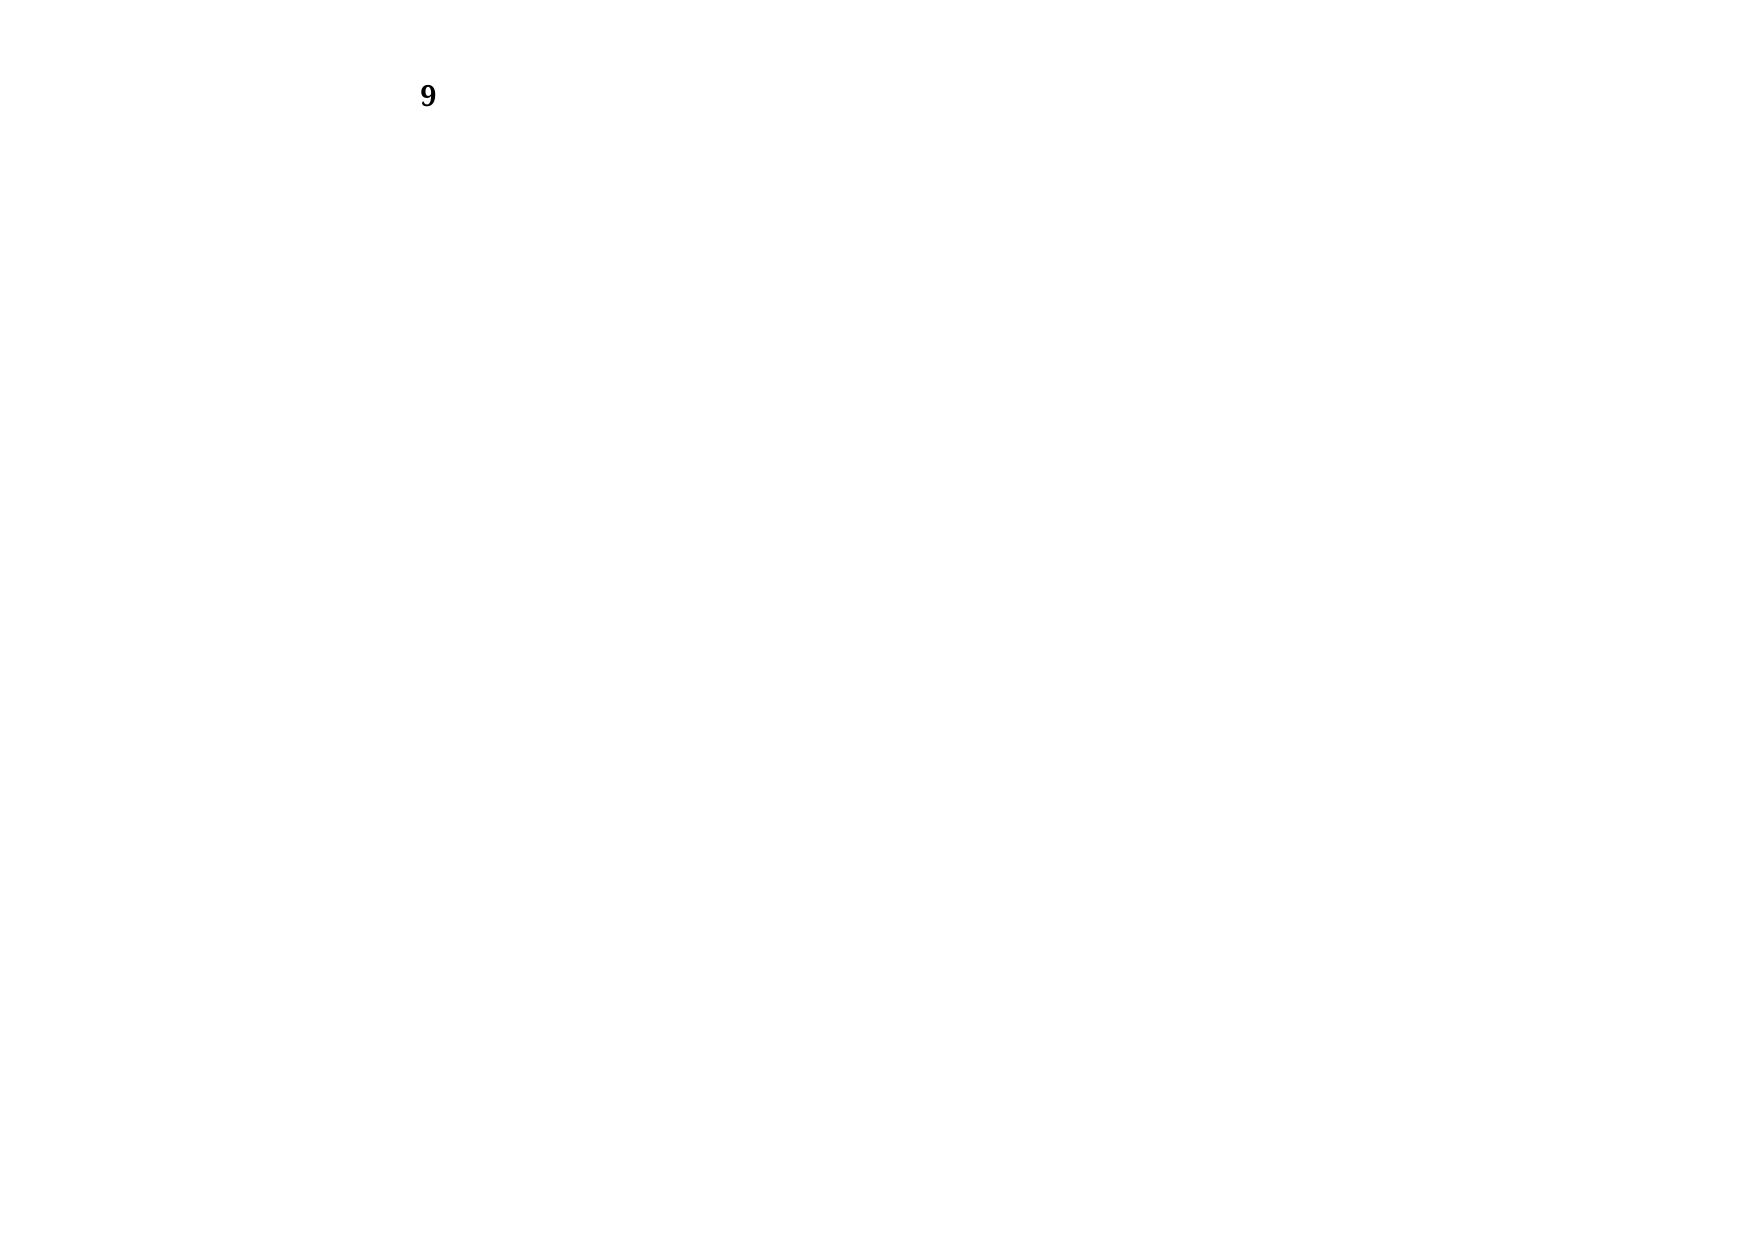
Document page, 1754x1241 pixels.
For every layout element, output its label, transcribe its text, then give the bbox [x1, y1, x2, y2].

text 9 [103, 75, 753, 115]
